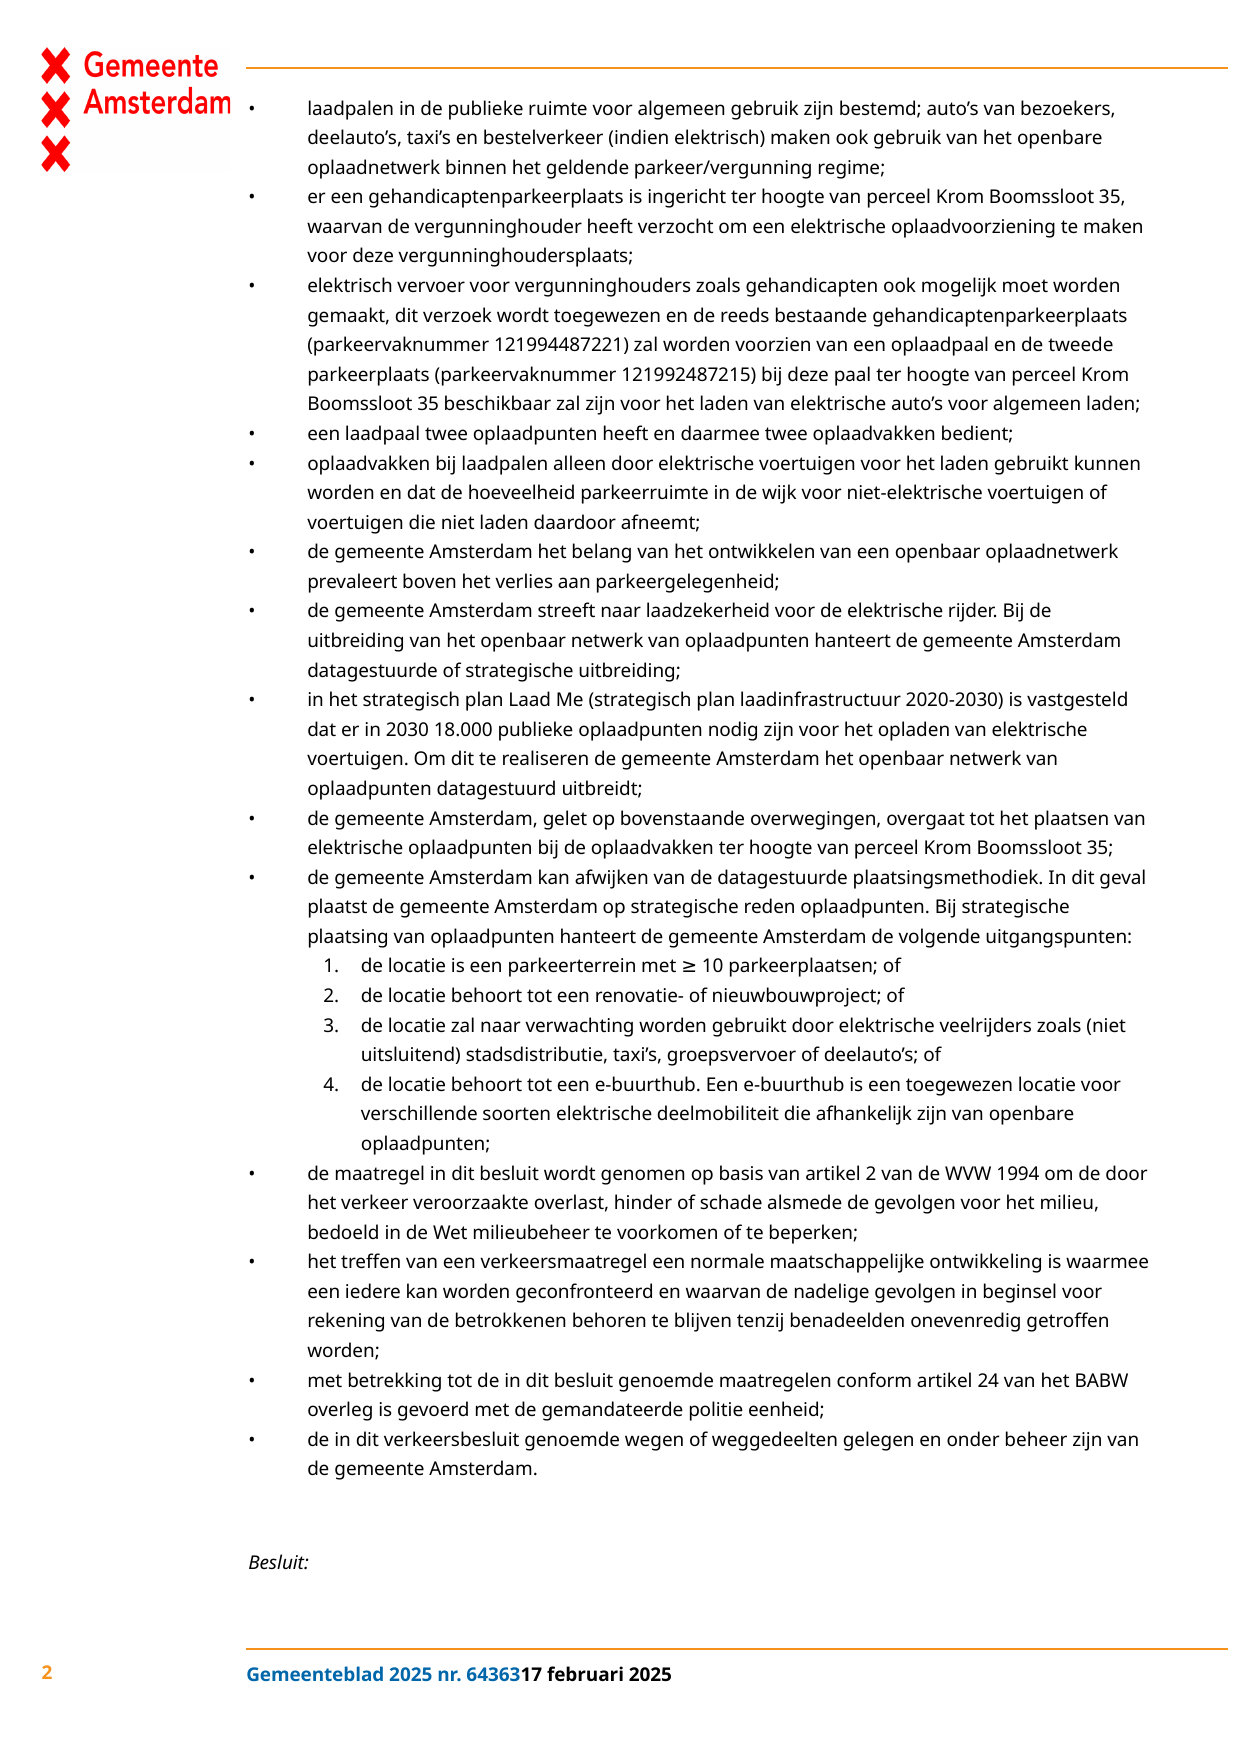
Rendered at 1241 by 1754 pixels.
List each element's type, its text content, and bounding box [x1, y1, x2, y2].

list in het strategisch plan Laad Me (strategisch plan laadinfrastructuur 2020-2030) is vastgesteld dat er in 2030 18.000 publieke oplaadpunten nodig zijn voor het opladen van elektrische voertuigen. Om dit te realiseren de gemeente Amsterdam het openbaar netwerk van oplaadpunten datagestuurd uitbreidt; [248, 686, 1152, 801]
list met betrekking tot de in dit besluit genoemde maatregelen conform artikel 24 van het BABW overleg is gevoerd met de gemandateerde politie eenheid; [248, 1367, 1152, 1422]
list de gemeente Amsterdam kan afwijken van de datagestuurde plaatsingsmethodiek. In dit geval plaatst de gemeente Amsterdam op strategische reden oplaadpunten. Bij strategische plaatsing van oplaadpunten hanteert de gemeente Amsterdam de volgende uitgangspunten: [248, 864, 1152, 949]
text Besluit: [248, 1549, 1152, 1575]
list elektrisch vervoer voor vergunninghouders zoals gehandicapten ook mogelijk moet worden gemaakt, dit verzoek wordt toegewezen en de reeds bestaande gehandicaptenparkeerplaats (parkeervaknummer 121994487221) zal worden voorzien van een oplaadpaal en de tweede parkeerplaats (parkeervaknummer 121992487215) bij deze paal ter hoogte van perceel Krom Boomssloot 35 beschikbaar zal zijn voor het laden van elektrische auto’s voor algemeen laden; [248, 272, 1152, 416]
list de in dit verkeersbesluit genoemde wegen of weggedeelten gelegen en onder beheer zijn van de gemeente Amsterdam. [248, 1426, 1152, 1481]
list er een gehandicaptenparkeerplaats is ingericht ter hoogte van perceel Krom Boomssloot 35, waarvan de vergunninghouder heeft verzocht om een elektrische oplaadvoorziening te maken voor deze vergunninghoudersplaats; [248, 183, 1152, 268]
list de locatie is een parkeerterrein met ≥ 10 parkeerplaatsen; of [323, 953, 1152, 978]
list de maatregel in dit besluit wordt genomen op basis van artikel 2 van de WVW 1994 om de door het verkeer veroorzaakte overlast, hinder of schade alsmede de gevolgen voor het milieu, bedoeld in de Wet milieubeheer te voorkomen of te beperken; [248, 1160, 1152, 1245]
list een laadpaal twee oplaadpunten heeft en daarmee twee oplaadvakken bedient; [248, 420, 1152, 446]
list de locatie behoort tot een e-buurthub. Een e-buurthub is een toegewezen locatie voor verschillende soorten elektrische deelmobiliteit die afhankelijk zijn van openbare oplaadpunten; [323, 1071, 1152, 1156]
list de locatie behoort tot een renovatie- of nieuwbouwproject; of [323, 982, 1152, 1008]
list laadpalen in de publieke ruimte voor algemeen gebruik zijn bestemd; auto’s van bezoekers, deelauto’s, taxi’s en bestelverkeer (indien elektrisch) maken ook gebruik van het openbare oplaadnetwerk binnen het geldende parkeer/vergunning regime; [248, 95, 1152, 180]
list het treffen van een verkeersmaatregel een normale maatschappelijke ontwikkeling is waarmee een iedere kan worden geconfronteerd en waarvan de nadelige gevolgen in beginsel voor rekening van de betrokkenen behoren te blijven tenzij benadeelden onevenredig getroffen worden; [248, 1248, 1152, 1363]
list oplaadvakken bij laadpalen alleen door elektrische voertuigen voor het laden gebruikt kunnen worden en dat de hoeveelheid parkeerruimte in de wijk voor niet-elektrische voertuigen of voertuigen die niet laden daardoor afneemt; [248, 450, 1152, 535]
list de gemeente Amsterdam het belang van het ontwikkelen van een openbaar oplaadnetwerk prevaleert boven het verlies aan parkeergelegenheid; [248, 538, 1152, 594]
list de gemeente Amsterdam streeft naar laadzekerheid voor de elektrische rijder. Bij de uitbreiding van het openbaar netwerk van oplaadpunten hanteert de gemeente Amsterdam datagestuurde of strategische uitbreiding; [248, 598, 1152, 683]
list de locatie zal naar verwachting worden gebruikt door elektrische veelrijders zoals (niet uitsluitend) stadsdistributie, taxi’s, groepsvervoer of deelauto’s; of [323, 1012, 1152, 1067]
picture [41, 47, 231, 172]
list de gemeente Amsterdam, gelet op bovenstaande overwegingen, overgaat tot het plaatsen van elektrische oplaadpunten bij de oplaadvakken ter hoogte van perceel Krom Boomssloot 35; [248, 805, 1152, 860]
